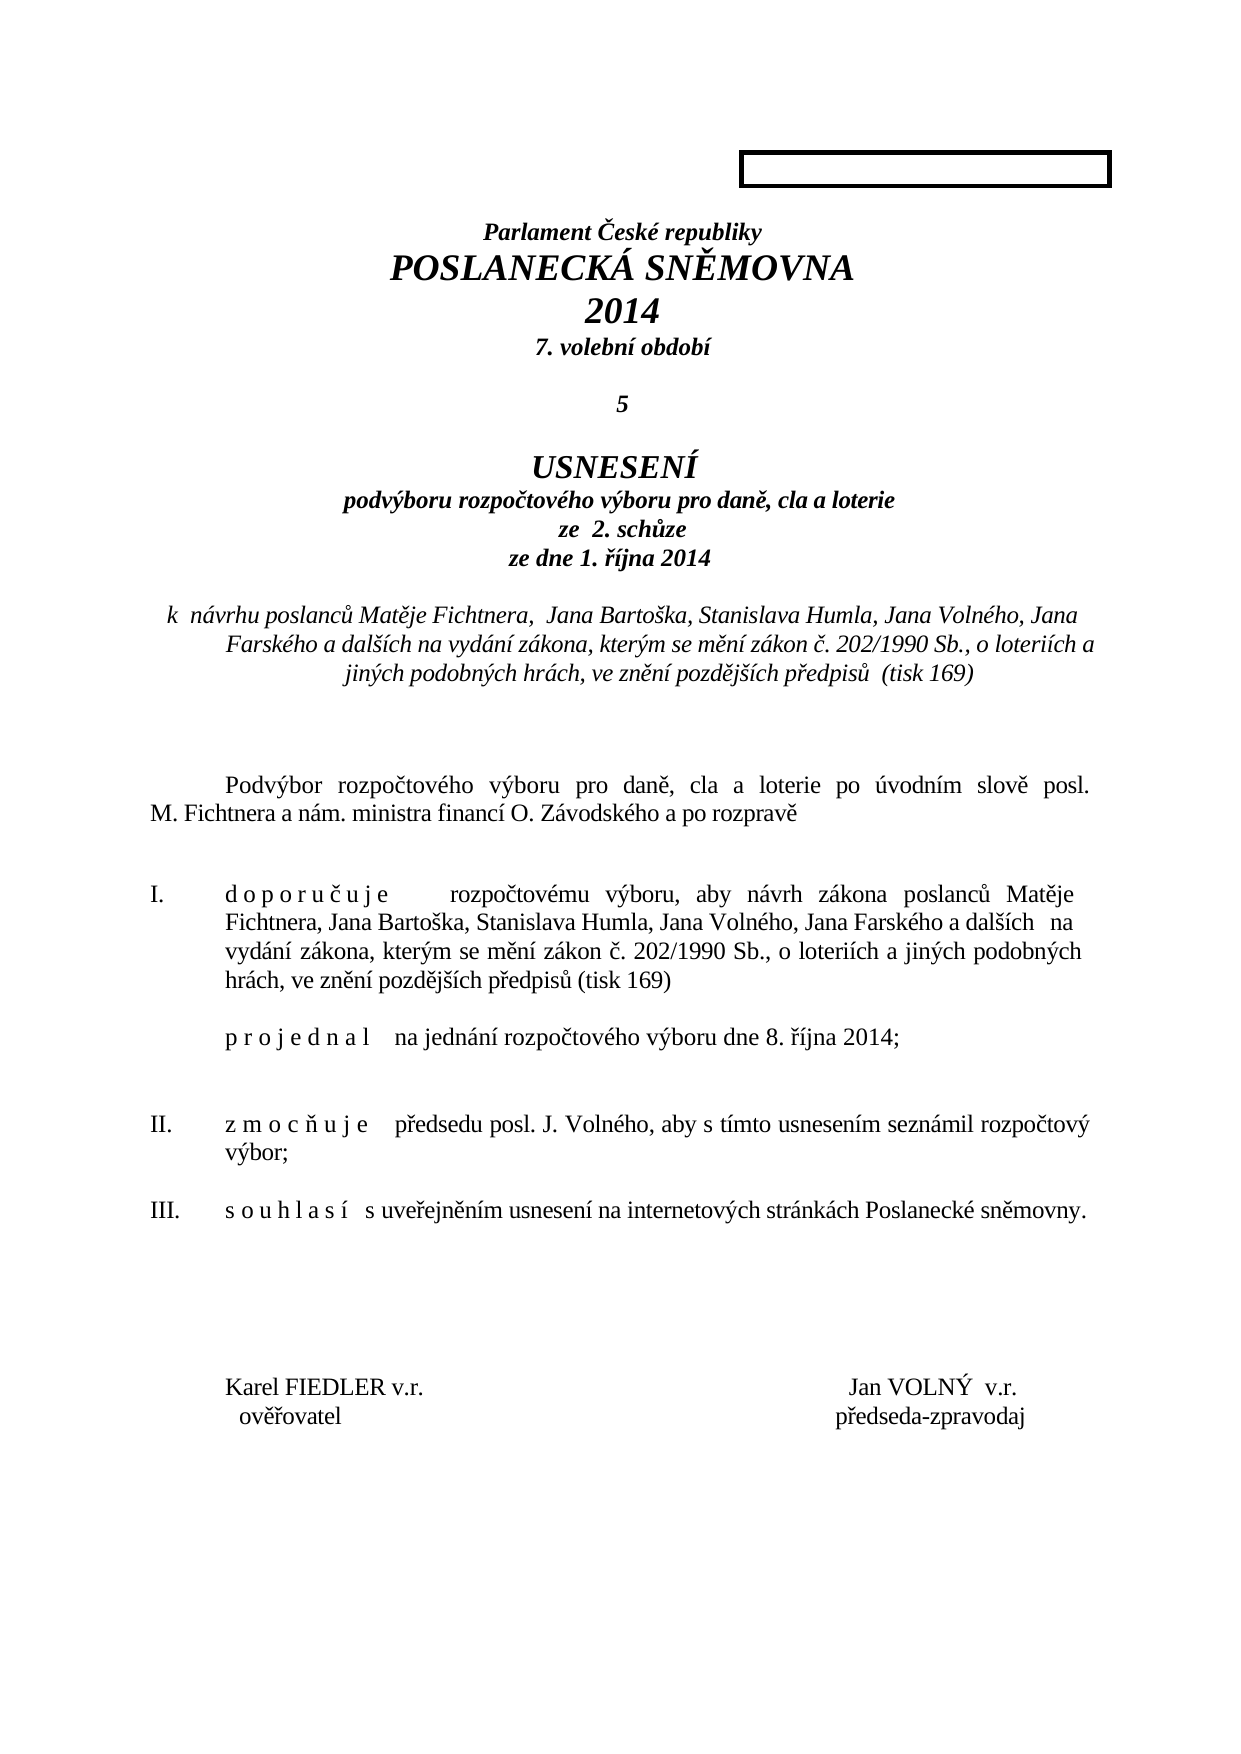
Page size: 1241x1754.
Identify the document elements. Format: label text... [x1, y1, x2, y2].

table_cell USNESENÍ [143, 447, 1102, 485]
table_header Parlament České republiky POSLANECKÁ SNĚMOVNA 2014 7. volební období [143, 217, 1102, 361]
table_cell [143, 418, 1102, 447]
table_cell [143, 361, 1102, 389]
table_cell ze dne 1. října 2014 [143, 543, 1102, 571]
text Karel FIEDLER v.r. Jan VOLNÝ v.r. [150, 1372, 1090, 1401]
text III. s o u h l a s í s uveřejněním usnesení na internetových stránkách Poslanecké sněmovny. [150, 1195, 1090, 1224]
table_cell podvýboru rozpočtového výboru pro daně, cla a loterie [143, 485, 1102, 514]
table_cell 5 [143, 389, 1102, 418]
table_header [744, 155, 1107, 183]
text Podvýbor rozpočtového výboru pro daně, cla a loterie po úvodním slově posl. M. Fichtnera a nám. ministra financí O. Závodského a po rozpravě [150, 770, 1090, 827]
text I. d o p o r u č u j e rozpočtovému výboru, aby návrh zákona poslanců Matěje Fichtnera, Jana Bartoška, Stanislava Humla, Jana Volného, Jana Farského a dalších na vydání zákona, kterým se mění zákon č. 202/1990 Sb., o loteriích a jiných podobných hrách, ve znění pozdějších předpisů (tisk 169) [150, 879, 1090, 994]
table_cell k návrhu poslanců Matěje Fichtnera, Jana Bartoška, Stanislava Humla, Jana Volného, Jana Farského a dalších na vydání zákona, kterým se mění zákon č. 202/1990 Sb., o loteriích a jiných podobných hrách, ve znění pozdějších předpisů (tisk 169) [143, 571, 1102, 747]
table_cell ze 2. schůze [143, 514, 1102, 543]
text ověřovatel předseda-zpravodaj [150, 1401, 1090, 1458]
text II. z m o c ň u j e předsedu posl. J. Volného, aby s tímto usnesením seznámil rozpočtový výbor; [150, 1109, 1090, 1166]
text p r o j e d n a l na jednání rozpočtového výboru dne 8. října 2014; [150, 1022, 1090, 1051]
